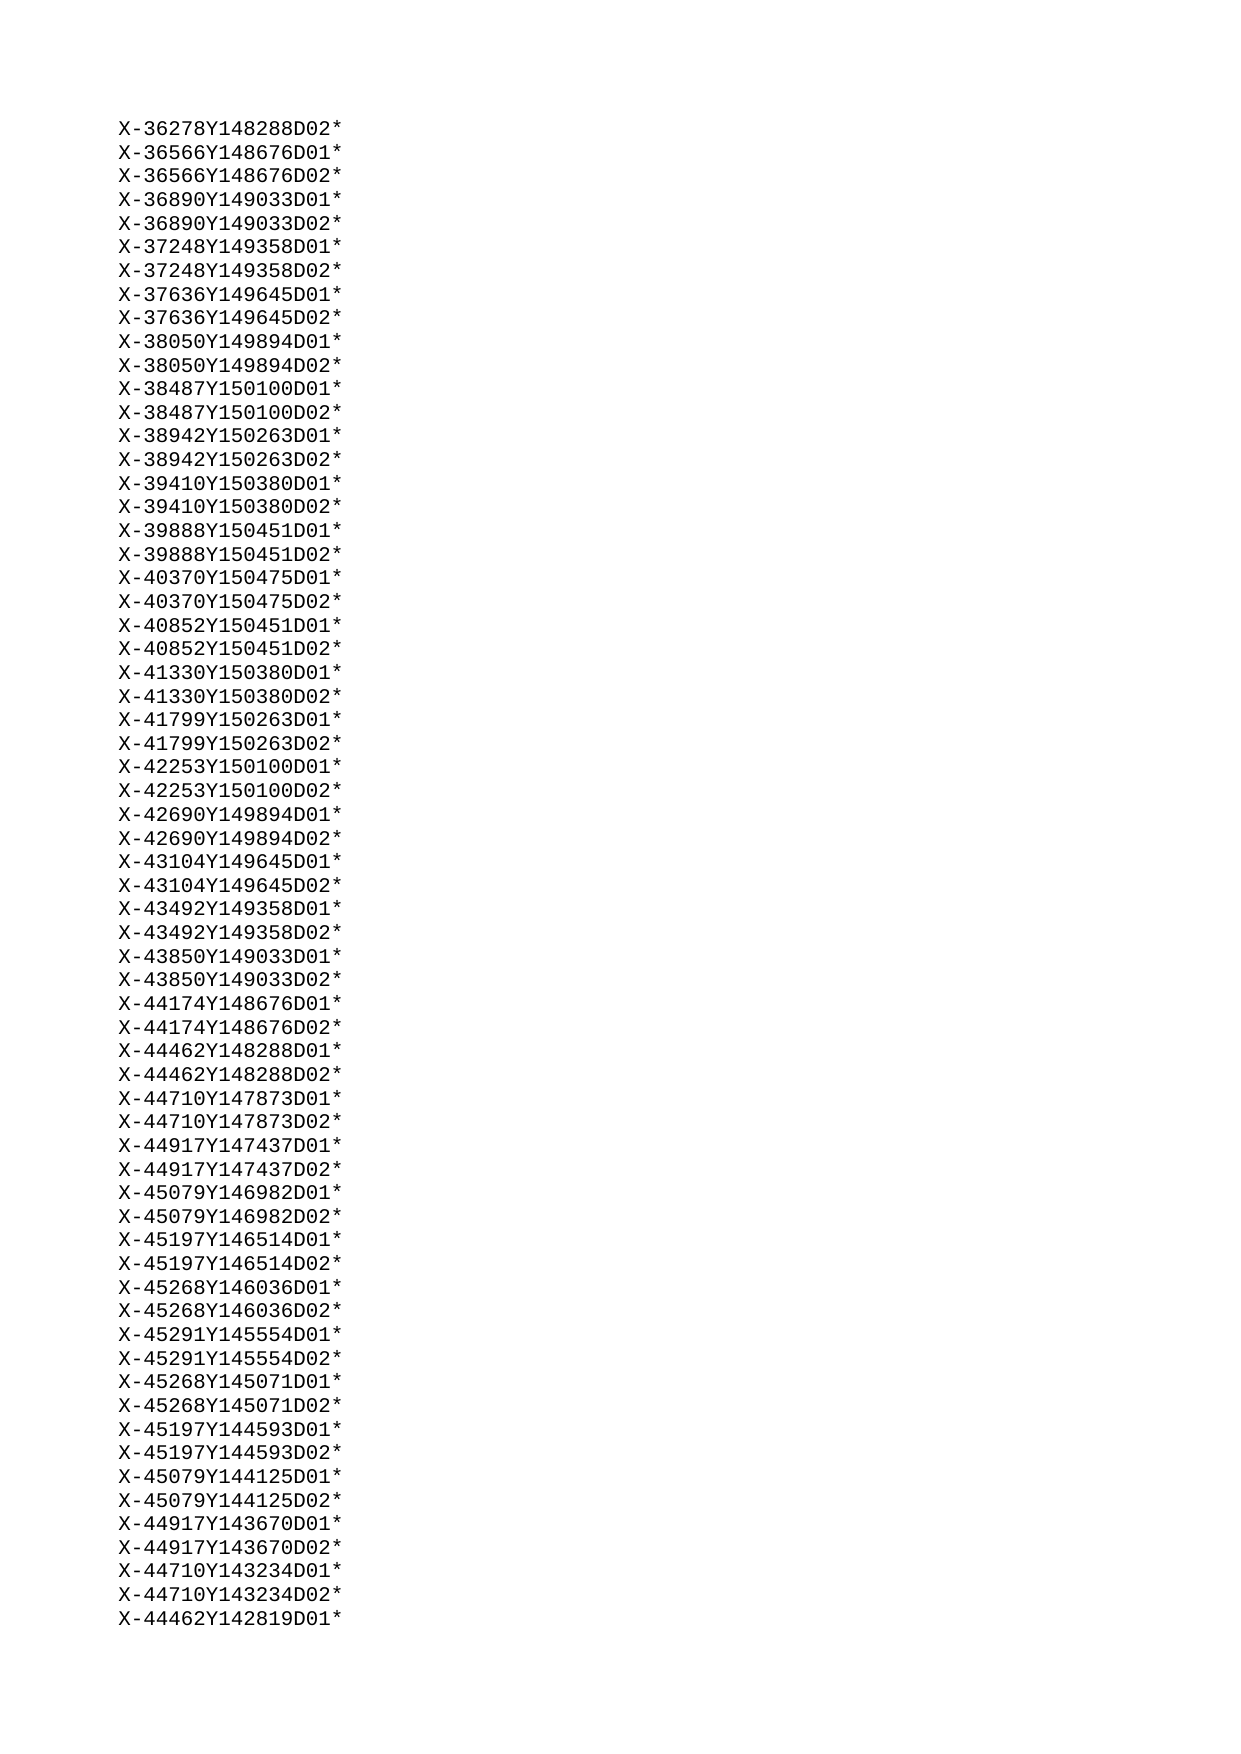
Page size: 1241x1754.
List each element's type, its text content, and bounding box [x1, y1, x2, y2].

text X-43850Y149033D01* [118, 946, 1122, 969]
text X-36890Y149033D02* [118, 213, 1122, 236]
text X-44710Y147873D01* [118, 1088, 1122, 1111]
text X-43104Y149645D02* [118, 875, 1122, 898]
text X-43850Y149033D02* [118, 969, 1122, 993]
text X-41799Y150263D01* [118, 709, 1122, 733]
text X-45268Y145071D01* [118, 1371, 1122, 1395]
text X-45079Y146982D01* [118, 1182, 1122, 1206]
text X-45291Y145554D02* [118, 1348, 1122, 1371]
text X-37636Y149645D01* [118, 284, 1122, 307]
text X-45197Y144593D01* [118, 1419, 1122, 1442]
text X-39410Y150380D02* [118, 496, 1122, 520]
text X-39410Y150380D01* [118, 473, 1122, 496]
text X-36566Y148676D02* [118, 165, 1122, 189]
text X-42690Y149894D02* [118, 827, 1122, 851]
text X-40370Y150475D01* [118, 567, 1122, 591]
text X-37248Y149358D02* [118, 260, 1122, 284]
text X-44462Y148288D02* [118, 1064, 1122, 1088]
text X-39888Y150451D01* [118, 520, 1122, 544]
text X-45079Y146982D02* [118, 1206, 1122, 1229]
text X-45268Y145071D02* [118, 1395, 1122, 1419]
text X-44917Y147437D02* [118, 1158, 1122, 1182]
text X-44174Y148676D02* [118, 1017, 1122, 1040]
text X-42690Y149894D01* [118, 804, 1122, 827]
text X-44462Y142819D01* [118, 1608, 1122, 1631]
text X-38050Y149894D01* [118, 331, 1122, 354]
text X-37636Y149645D02* [118, 307, 1122, 331]
text X-36890Y149033D01* [118, 189, 1122, 213]
text X-38942Y150263D01* [118, 426, 1122, 449]
text X-39888Y150451D02* [118, 544, 1122, 567]
text X-42253Y150100D01* [118, 757, 1122, 780]
text X-40852Y150451D02* [118, 638, 1122, 662]
text X-36566Y148676D01* [118, 142, 1122, 165]
text X-44710Y147873D02* [118, 1111, 1122, 1135]
text X-40852Y150451D01* [118, 615, 1122, 638]
text X-41330Y150380D02* [118, 686, 1122, 709]
text X-38487Y150100D01* [118, 378, 1122, 402]
text X-43492Y149358D02* [118, 922, 1122, 946]
text X-36278Y148288D02* [118, 118, 1122, 142]
text X-44710Y143234D02* [118, 1584, 1122, 1608]
text X-41330Y150380D01* [118, 662, 1122, 686]
text X-45079Y144125D01* [118, 1466, 1122, 1489]
text X-43492Y149358D01* [118, 898, 1122, 922]
text X-45197Y146514D01* [118, 1229, 1122, 1253]
text X-44917Y147437D01* [118, 1135, 1122, 1158]
text X-43104Y149645D01* [118, 851, 1122, 875]
text X-45197Y144593D02* [118, 1442, 1122, 1466]
text X-45079Y144125D02* [118, 1489, 1122, 1513]
text X-42253Y150100D02* [118, 780, 1122, 804]
text X-38942Y150263D02* [118, 449, 1122, 473]
text X-37248Y149358D01* [118, 236, 1122, 260]
text X-44462Y148288D01* [118, 1040, 1122, 1064]
text X-45268Y146036D02* [118, 1300, 1122, 1324]
text X-45291Y145554D01* [118, 1324, 1122, 1348]
text X-45268Y146036D01* [118, 1277, 1122, 1300]
text X-38050Y149894D02* [118, 354, 1122, 378]
text X-38487Y150100D02* [118, 402, 1122, 426]
text X-40370Y150475D02* [118, 591, 1122, 615]
text X-41799Y150263D02* [118, 733, 1122, 757]
text X-44174Y148676D01* [118, 993, 1122, 1017]
text X-45197Y146514D02* [118, 1253, 1122, 1277]
text X-44710Y143234D01* [118, 1561, 1122, 1584]
text X-44917Y143670D02* [118, 1537, 1122, 1561]
text X-44917Y143670D01* [118, 1513, 1122, 1537]
